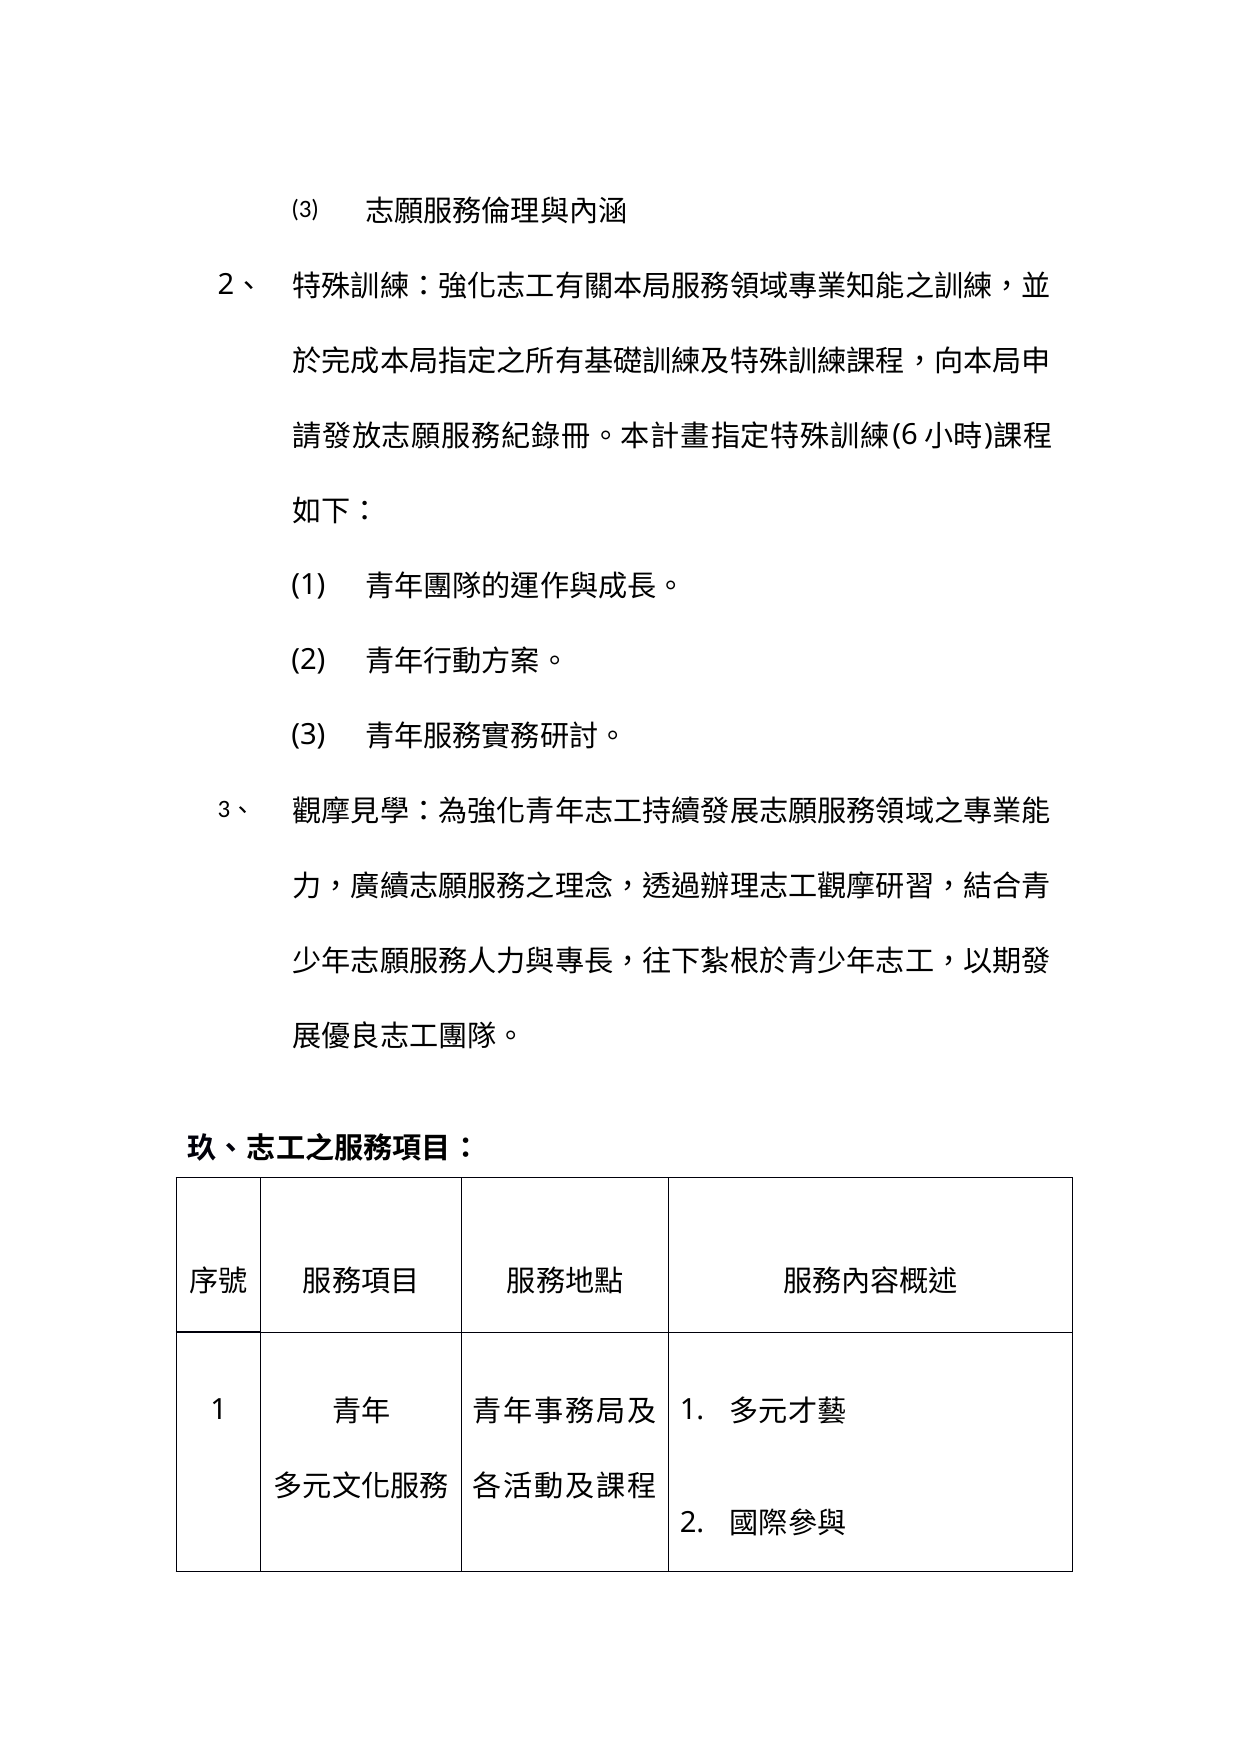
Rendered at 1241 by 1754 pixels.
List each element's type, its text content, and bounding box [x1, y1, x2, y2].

list 志工之服務項目： [187, 1102, 1053, 1177]
table_cell 青年事務局及各活動及課程 [462, 1333, 668, 1571]
table_header 服務地點 [462, 1178, 668, 1331]
list 志願服務倫理與內涵 [291, 164, 1053, 239]
table_cell 1 [177, 1333, 260, 1571]
table_header 服務項目 [261, 1178, 461, 1331]
table_header 序號 [177, 1178, 260, 1331]
list 特殊訓練：強化志工有關本局服務領域專業知能之訓練，並於完成本局指定之所有基礎訓練及特殊訓練課程，向本局申請發放志願服務紀錄冊。本計畫指定特殊訓練(6小時)課程如下： [217, 239, 1053, 539]
list 觀摩見學：為強化青年志工持續發展志願服務領域之專業能力，廣續志願服務之理念，透過辦理志工觀摩研習，結合青少年志願服務人力與專長，往下紮根於青少年志工，以期發展優良志工團隊。 [217, 764, 1053, 1064]
table_cell 多元才藝 國際參與 [669, 1333, 1072, 1571]
list 青年團隊的運作與成長。 [291, 539, 1053, 614]
list 青年行動方案。 [291, 614, 1053, 689]
list 青年服務實務研討。 [291, 689, 1053, 764]
table_cell 青年 多元文化服務 [261, 1333, 461, 1571]
table_header 服務內容概述 [669, 1178, 1072, 1331]
